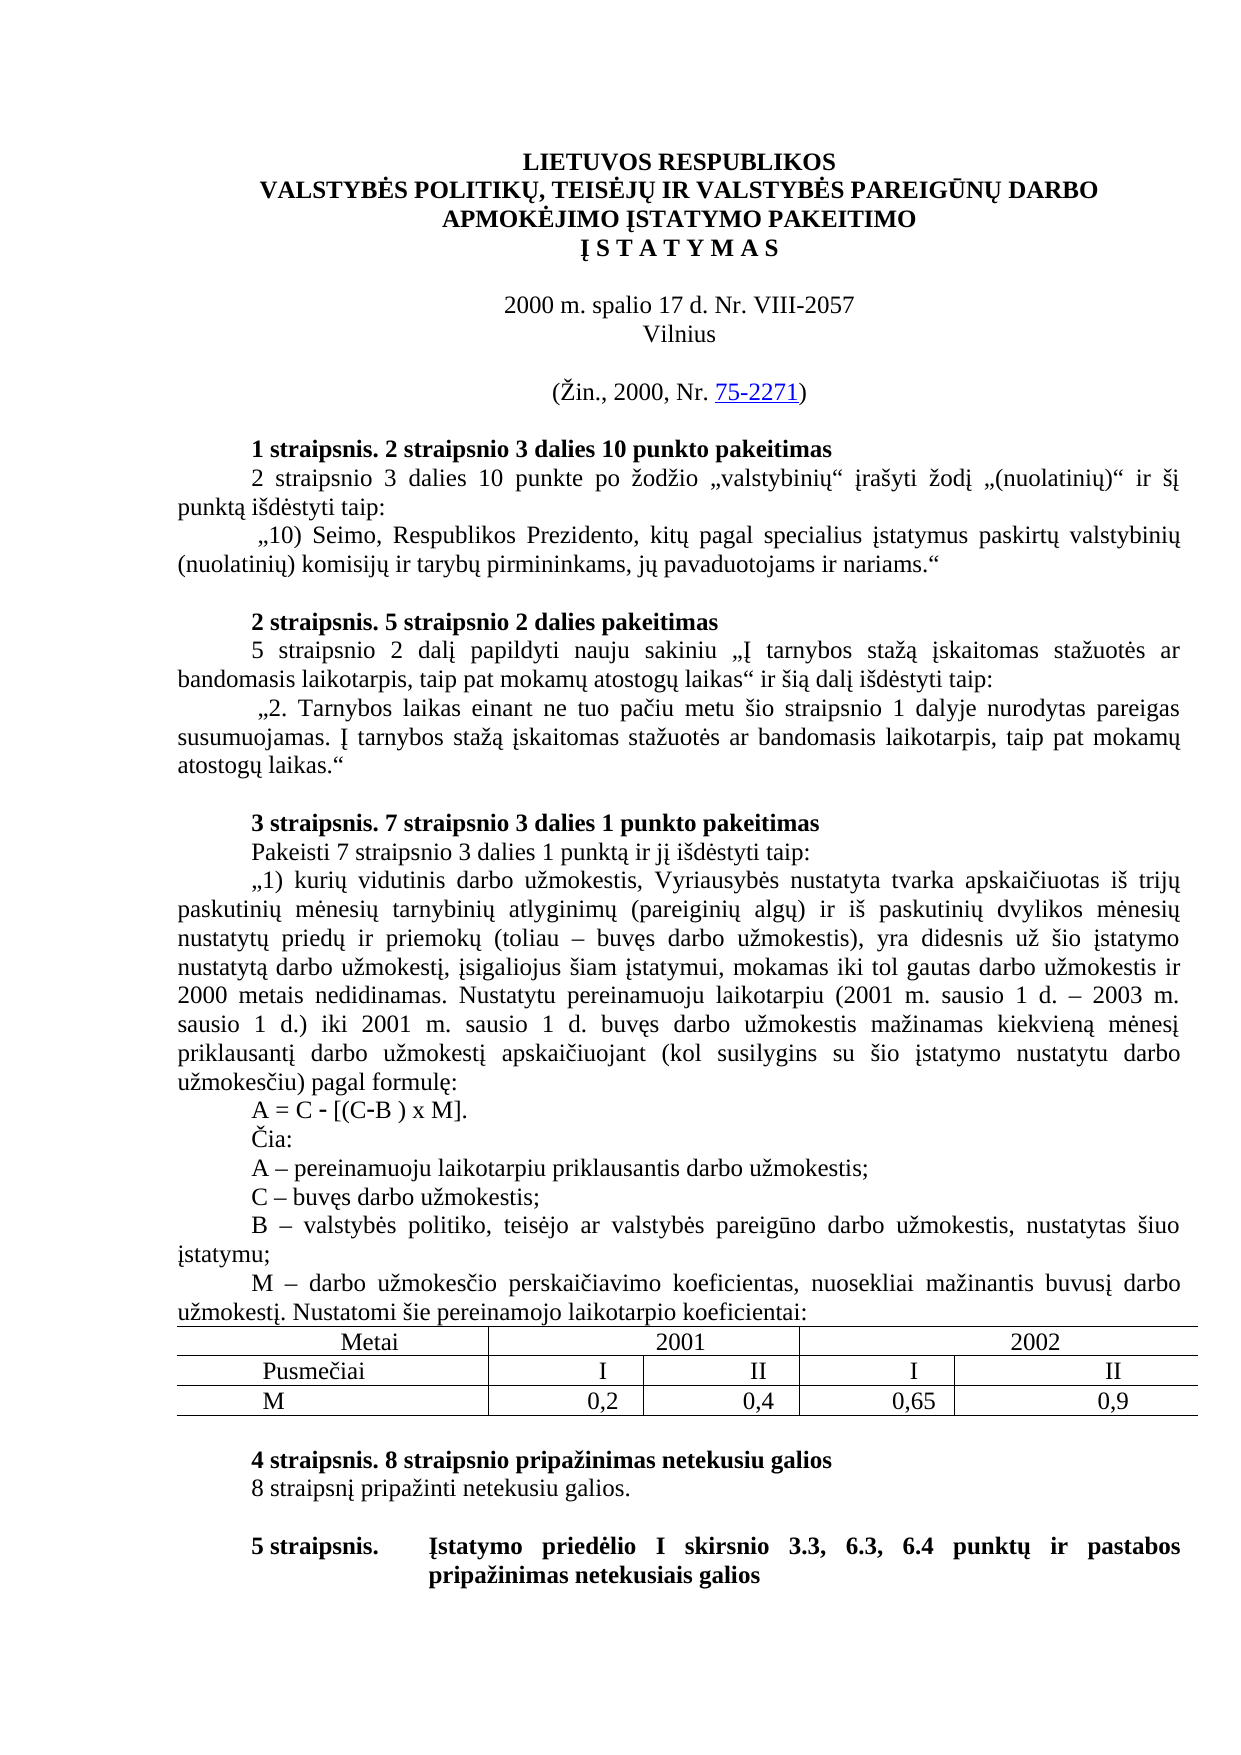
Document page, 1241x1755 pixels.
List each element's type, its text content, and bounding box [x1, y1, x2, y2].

table_cell 0,4 [644, 1386, 799, 1415]
table_cell II [955, 1356, 1198, 1385]
text B – valstybės politiko, teisėjo ar valstybės pareigūno darbo užmokestis, nustatytas šiuo įstatymu; [177, 1211, 1181, 1268]
text 5 straipsnio 2 dalį papildyti nauju sakiniu „Į tarnybos stažą įskaitomas stažuotės ar bandomasis laikotarpis, taip pat mokamų atostogų laikas“ ir šią dalį išdėstyti taip: [177, 636, 1181, 693]
text Pakeisti 7 straipsnio 3 dalies 1 punktą ir jį išdėstyti taip: [177, 837, 1181, 866]
text Į S T A T Y M A S [177, 233, 1181, 262]
text 5 straipsnis. Įstatymo priedėlio I skirsnio 3.3, 6.3, 6.4 punktų ir pastabos pripažinimas netekusiais galios [251, 1531, 1181, 1588]
table_header Metai [177, 1327, 488, 1355]
text LIETUVOS RESPUBLIKOS [177, 147, 1181, 176]
table_cell 0,2 [489, 1386, 643, 1415]
text 4 straipsnis. 8 straipsnio pripažinimas netekusiu galios [177, 1445, 1181, 1473]
text C – buvęs darbo užmokestis; [177, 1182, 1181, 1211]
table_cell II [644, 1356, 799, 1385]
table_cell I [800, 1356, 954, 1385]
text A – pereinamuoju laikotarpiu priklausantis darbo užmokestis; [177, 1153, 1181, 1182]
text 2 straipsnio 3 dalies 10 punkte po žodžio „valstybinių“ įrašyti žodį „(nuolatinių)“ ir šį punktą išdėstyti taip: [177, 463, 1181, 521]
text A = C  [(CB ) x M]. [177, 1096, 1181, 1124]
text „10) Seimo, Respublikos Prezidento, kitų pagal specialius įstatymus paskirtų valstybinių (nuolatinių) komisijų ir tarybų pirmininkams, jų pavaduotojams ir nariams.“ [177, 521, 1181, 578]
table_header 2001 [489, 1327, 799, 1355]
text 2 straipsnis. 5 straipsnio 2 dalies pakeitimas [177, 607, 1181, 636]
text 3 straipsnis. 7 straipsnio 3 dalies 1 punkto pakeitimas [177, 808, 1181, 837]
table_cell I [489, 1356, 643, 1385]
text VALSTYBĖS POLITIKŲ, TEISĖJŲ IR VALSTYBĖS PAREIGŪNŲ DARBO APMOKĖJIMO ĮSTATYMO PAKEITIMO [177, 176, 1181, 233]
table_cell 0,65 [800, 1386, 954, 1415]
table_cell 0,9 [955, 1386, 1198, 1415]
table_cell M [177, 1386, 488, 1415]
table_cell Pusmečiai [177, 1356, 488, 1385]
text 2000 m. spalio 17 d. Nr. VIII-2057 [177, 291, 1181, 319]
text Vilnius [177, 319, 1181, 348]
text Čia: [177, 1124, 1181, 1153]
table_header 2002 [800, 1327, 1198, 1355]
text 1 straipsnis. 2 straipsnio 3 dalies 10 punkto pakeitimas [177, 434, 1181, 463]
text M – darbo užmokesčio perskaičiavimo koeficientas, nuosekliai mažinantis buvusį darbo užmokestį. Nustatomi šie pereinamojo laikotarpio koeficientai: [177, 1268, 1181, 1326]
text „2. Tarnybos laikas einant ne tuo pačiu metu šio straipsnio 1 dalyje nurodytas pareigas susumuojamas. Į tarnybos stažą įskaitomas stažuotės ar bandomasis laikotarpis, taip pat mokamų atostogų laikas.“ [177, 693, 1181, 779]
text (Žin., 2000, Nr. 75-2271) [177, 377, 1181, 406]
text „1) kurių vidutinis darbo užmokestis, Vyriausybės nustatyta tvarka apskaičiuotas iš trijų paskutinių mėnesių tarnybinių atlyginimų (pareiginių algų) ir iš paskutinių dvylikos mėnesių nustatytų priedų ir priemokų (toliau – buvęs darbo užmokestis), yra didesnis už šio įstatymo nustatytą darbo užmokestį, įsigaliojus šiam įstatymui, mokamas iki tol gautas darbo užmokestis ir 2000 metais nedidinamas. Nustatytu pereinamuoju laikotarpiu (2001 m. sausio 1 d. – 2003 m. sausio 1 d.) iki 2001 m. sausio 1 d. buvęs darbo užmokestis mažinamas kiekvieną mėnesį priklausantį darbo užmokestį apskaičiuojant (kol susilygins su šio įstatymo nustatytu darbo užmokesčiu) pagal formulę: [177, 866, 1181, 1096]
text 8 straipsnį pripažinti netekusiu galios. [177, 1473, 1181, 1502]
